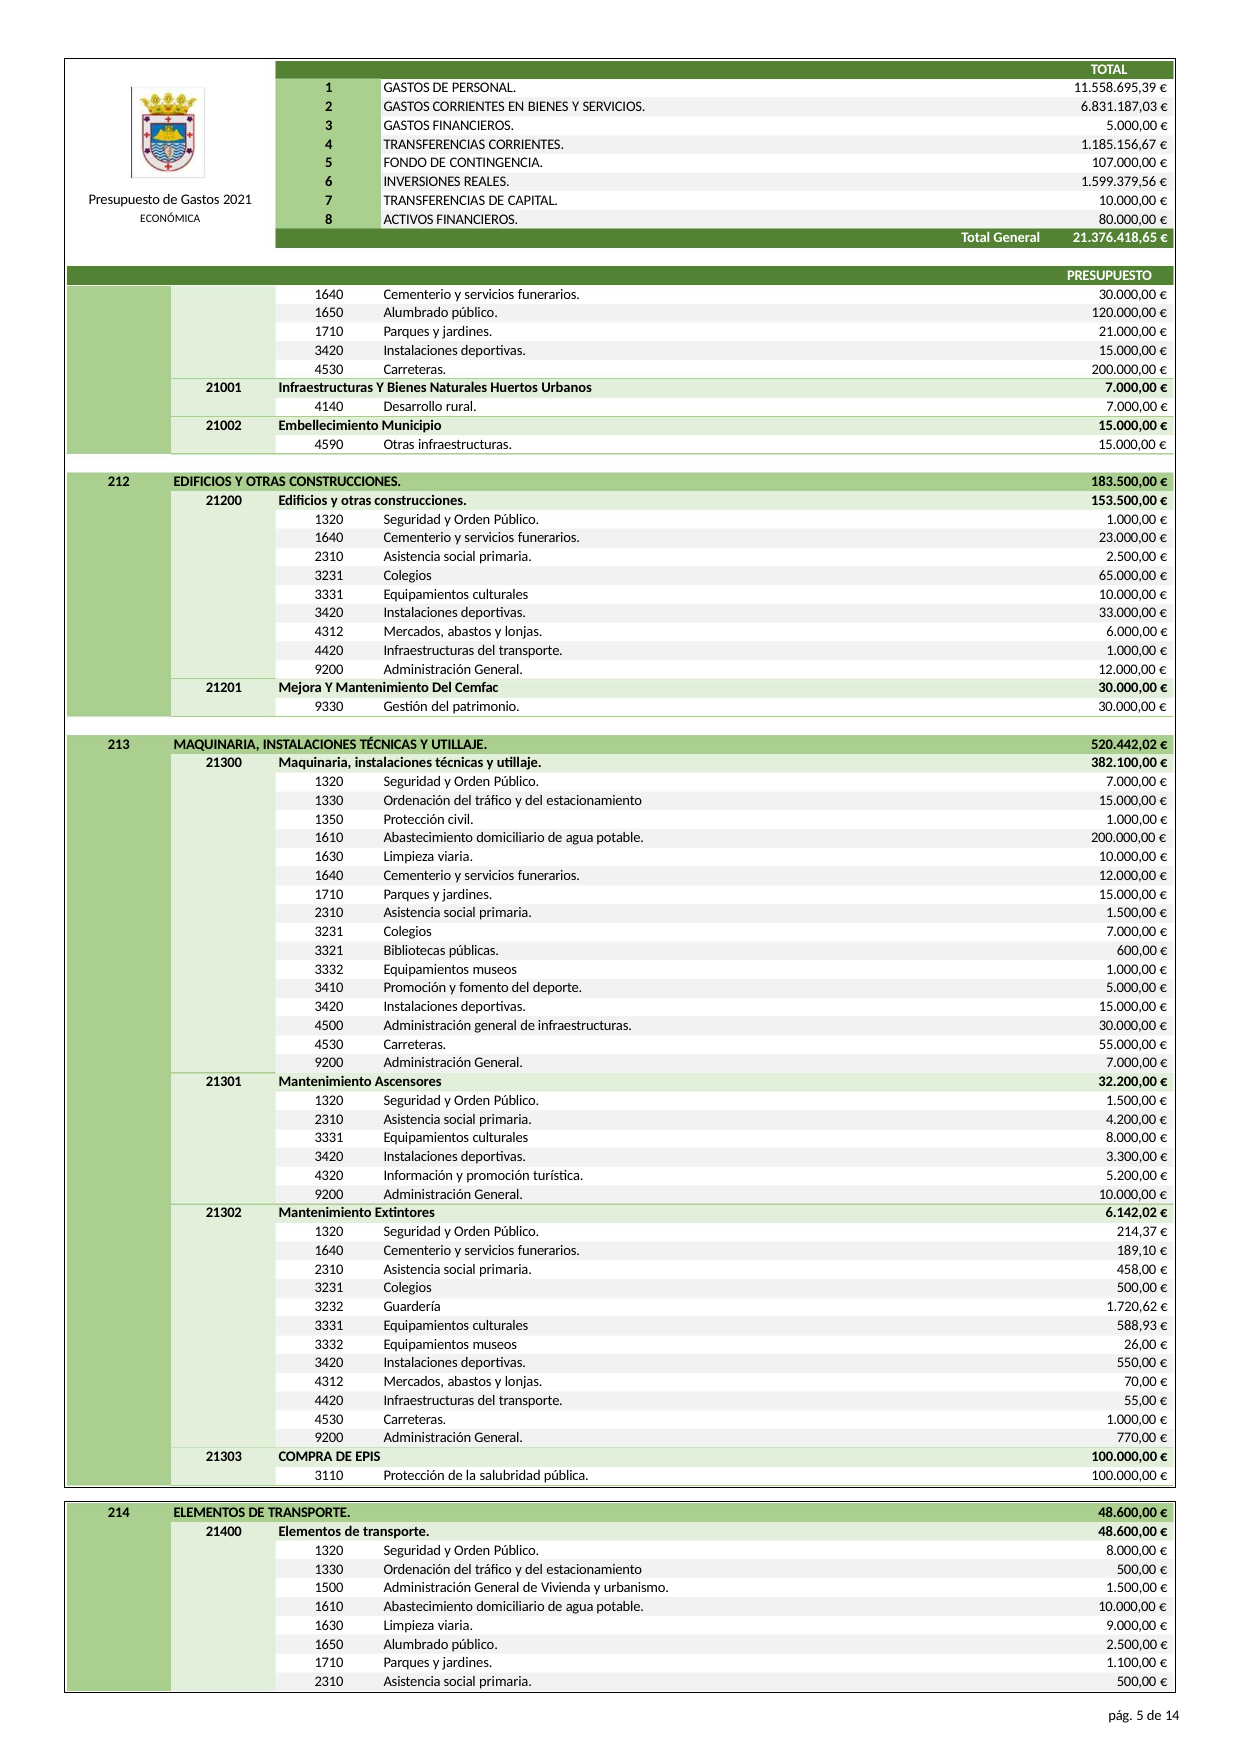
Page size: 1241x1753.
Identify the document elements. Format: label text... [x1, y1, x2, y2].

text 458,00 € [1117, 1260, 1189, 1278]
text 200.000,00 € [1091, 829, 1189, 846]
text 4 [314, 435, 343, 453]
text 1.100,00 € [1106, 1654, 1189, 1671]
text Mantenimiento Ascensores [278, 1073, 466, 1090]
text 110 [343, 1467, 383, 1484]
text Carreteras. [383, 1410, 589, 1428]
text 30.000,00 € [1098, 1017, 1189, 1034]
text Seguridad y Orden Público. [383, 510, 605, 528]
text Protección de la salubridad pública. [383, 1467, 613, 1484]
text 1320 [314, 1092, 365, 1109]
text 520.442,02 € [1091, 735, 1189, 753]
text 4312 [314, 623, 365, 640]
text COMPRA DE EPIS [278, 1448, 401, 1465]
text 10.000,00 € [1099, 192, 1189, 209]
text 2 [206, 417, 234, 434]
text 21200 Edificios y otras construcciones. [206, 492, 492, 509]
picture [65, 1502, 1175, 1692]
text 70,00 € [1124, 1373, 1189, 1390]
text 1.000,00 € [1106, 510, 1189, 528]
text 1.720,62 € [1106, 1298, 1189, 1315]
text 55.000,00 € [1099, 1035, 1189, 1053]
text EDIFICIOS Y OTRAS CONSTRUCCIONES. [173, 473, 492, 490]
text 12.000,00 € [1098, 867, 1189, 884]
text 3420 [314, 1148, 365, 1165]
text 3232 [314, 1298, 365, 1315]
text Administración general de infraestructuras. [383, 1017, 669, 1034]
text Equipamientos culturales [383, 1129, 608, 1146]
text 2310 [314, 1260, 365, 1278]
text 4.200,00 € [1106, 1110, 1189, 1128]
text 212 [108, 473, 151, 490]
text 1650 [314, 1635, 365, 1653]
text 2 [325, 98, 354, 115]
text 200.000,00 € [1091, 360, 1189, 378]
text Seguridad y Orden Público. [383, 773, 669, 790]
text 4420 [314, 642, 365, 659]
text 189,10 € [1117, 1242, 1189, 1259]
text Mercados, abastos y lonjas. [383, 623, 605, 640]
text 21303 [206, 1448, 263, 1465]
text 26,00 € [1124, 1335, 1189, 1353]
text 213 [108, 735, 151, 753]
text 3331 [314, 1317, 365, 1334]
text 6.000,00 € [1106, 623, 1189, 640]
text 15.000,00 € [1099, 885, 1189, 903]
text 1.599.379,56 € [1081, 173, 1189, 190]
text 15.000,00 € [1099, 342, 1189, 359]
text 5.000,00 € [1106, 117, 1189, 134]
text 2310 [314, 1110, 365, 1128]
text 7.000,00 € [1105, 379, 1189, 396]
text Parques y jardines. [383, 1654, 694, 1671]
text Equipamientos culturales [383, 1317, 589, 1334]
text ELEMENTOS DE TRANSPORTE. [173, 1504, 454, 1521]
text GASTOS FINANCIEROS. [383, 117, 671, 134]
text 1 [314, 304, 321, 321]
text 2 [206, 1523, 234, 1540]
text Cementerio y servicios funerarios. [383, 867, 669, 884]
text 1350 [314, 810, 365, 828]
text 21201 [206, 679, 263, 696]
text FONDO DE CONTINGENCIA. [383, 154, 671, 171]
text 4 [325, 135, 354, 153]
text Instalaciones deportivas. [383, 998, 669, 1015]
text 4320 [314, 1167, 365, 1184]
text 3410 [314, 979, 365, 996]
text 2310 [314, 1673, 365, 1690]
text 9200 [314, 1429, 365, 1446]
text 1301 [213, 1073, 263, 1090]
text 5 [325, 154, 354, 171]
text 2310 [314, 904, 365, 921]
text 1.000,00 € [1106, 1410, 1188, 1428]
text 30.000,00 € [1098, 285, 1189, 303]
text Alumbrado público. [383, 304, 605, 321]
text Infraestructuras Y Bienes Naturales Huertos Urbanos [278, 379, 617, 396]
text Embellecimiento Municipio [278, 417, 617, 434]
text 3331 [314, 585, 365, 603]
text 6.831.187,03 € [1081, 98, 1189, 115]
text 1.500,00 € [1106, 1092, 1189, 1109]
text 588,93 € [1117, 1317, 1189, 1334]
text Infraestructuras del transporte. [383, 1392, 589, 1409]
text ACTIVOS FINANCIEROS. [383, 210, 671, 228]
text 1.000,00 € [1106, 810, 1189, 828]
text Presupuesto de Gastos 2021 [88, 191, 277, 208]
text 1330 [314, 1560, 365, 1578]
text 1001 [213, 379, 263, 396]
text Limpieza viaria. [383, 1617, 694, 1634]
text 183.500,00 € [1091, 473, 1189, 490]
text PRESUPUESTO [1067, 267, 1189, 284]
text 500,00 € [1117, 1279, 1189, 1296]
text 2.500,00 € [1106, 1635, 1189, 1653]
text 3420 [314, 1354, 365, 1371]
text Asistencia social primaria. [383, 1673, 554, 1690]
text 7 [325, 192, 354, 209]
text Parques y jardines. [383, 885, 669, 903]
text Asistencia social primaria. [383, 1260, 605, 1278]
text 3231 [314, 567, 365, 584]
text Cementerio y servicios funerarios. [383, 285, 605, 303]
text 1630 [314, 1617, 365, 1634]
text Equipamientos museos [383, 1335, 589, 1353]
text 1710 [314, 885, 365, 903]
text 1630 [314, 848, 365, 865]
text 9 [314, 698, 343, 715]
picture [65, 59, 1175, 1487]
text 9.000,00 € [1106, 1617, 1189, 1634]
text 7.000,00 € [1106, 398, 1189, 415]
text 107.000,00 € [1092, 154, 1189, 171]
text Instalaciones deportivas. [383, 1148, 608, 1165]
text Mercados, abastos y lonjas. [383, 1373, 589, 1390]
text 2 [206, 379, 213, 396]
text 30.000,00 € [1098, 698, 1189, 715]
text GASTOS DE PERSONAL. [383, 79, 671, 96]
text 65.000,00 € [1099, 567, 1189, 584]
text 140 Desarrollo rural. [343, 398, 617, 415]
text 500,00 € [1117, 1560, 1189, 1578]
text 4 [314, 371, 321, 378]
text 7.000,00 € [1106, 773, 1189, 790]
text 100.000,00 € [1091, 1448, 1189, 1465]
text GASTOS CORRIENTES EN BIENES Y SERVICIOS. [383, 98, 671, 115]
text 3231 [314, 923, 365, 940]
text MAQUINARIA, INSTALACIONES TÉCNICAS Y UTILLAJE. [173, 735, 514, 753]
text 11.558.695,39 € [1073, 79, 1189, 96]
text 21.000,00 € [1099, 323, 1189, 340]
text Abastecimiento domiciliario de agua potable. [383, 829, 669, 846]
text 3 [325, 117, 354, 134]
text pág. 5 de 14 [1108, 1707, 1200, 1724]
text Guardería [383, 1298, 463, 1315]
text Limpieza viaria. [383, 848, 669, 865]
text 1330 [314, 792, 365, 809]
text 15.000,00 € [1099, 998, 1189, 1015]
text Ordenación del tráfico y del estacionamiento [383, 1560, 694, 1578]
text 1320 [314, 773, 365, 790]
text Información y promoción turística. [383, 1167, 608, 1184]
text Administración General de Vivienda y urbanismo. [383, 1579, 694, 1596]
text 3331 [314, 1129, 365, 1146]
text 21300 [206, 754, 263, 771]
text 1710 [314, 1654, 365, 1671]
text 4530 [314, 1410, 365, 1428]
text 1500 [314, 1579, 365, 1596]
text 10.000,00 € [1099, 585, 1189, 603]
text 6.142,02 € [1105, 1204, 1189, 1221]
text 3420 [314, 604, 365, 621]
text 1320 [314, 510, 365, 528]
text 48.600,00 € [1098, 1523, 1189, 1540]
text Instalaciones deportivas. [383, 604, 605, 621]
text 1.000,00 € [1106, 960, 1189, 978]
text 1640 [314, 529, 365, 546]
text Administración General. [383, 1185, 608, 1203]
text Maquinaria, instalaciones técnicas y utillaje. [278, 754, 566, 771]
text Ordenación del tráfico y del estacionamiento [383, 792, 669, 809]
text 2 [206, 1073, 213, 1090]
text 100.000,00 € [1091, 1467, 1189, 1484]
text 770,00 € [1117, 1429, 1188, 1446]
text Instalaciones deportivas. [383, 1354, 589, 1371]
text 23.000,00 € [1098, 529, 1189, 546]
text Parques y jardines. [383, 323, 605, 340]
text 4420 [314, 1392, 365, 1409]
text Alumbrado público. [383, 1635, 694, 1653]
text 1320 [314, 1223, 365, 1240]
text ECONÓMICA [140, 211, 218, 225]
text Mejora Y Mantenimiento Del Cemfac [278, 679, 545, 696]
text 4 [314, 360, 321, 371]
text 8 [325, 210, 354, 228]
text 3332 [314, 1335, 365, 1353]
text 1 [314, 285, 321, 303]
text 1400 Elementos de transporte. [234, 1523, 454, 1540]
text 2310 [314, 548, 365, 565]
text 1.185.156,67 € [1081, 135, 1189, 153]
text 55,00 € [1124, 1392, 1189, 1409]
text Asistencia social primaria. [383, 1110, 608, 1128]
text 30.000,00 € [1098, 679, 1189, 696]
text 330 Gestión del patrimonio. [343, 698, 545, 715]
text Asistencia social primaria. [383, 904, 669, 921]
text 10.000,00 € [1099, 848, 1189, 865]
text TRANSFERENCIAS DE CAPITAL. [383, 192, 671, 209]
text 4312 [314, 1373, 365, 1390]
text 4 [314, 398, 343, 415]
text Carreteras. [383, 360, 605, 378]
text 500,00 € [1117, 1673, 1189, 1690]
text 3 [314, 1467, 343, 1484]
text Seguridad y Orden Público. [383, 1223, 605, 1240]
text 15.000,00 € [1098, 435, 1189, 453]
text 1.000,00 € [1106, 642, 1188, 659]
text 382.100,00 € [1091, 754, 1189, 771]
text 5.000,00 € [1106, 979, 1189, 996]
text 1302 [234, 1204, 263, 1221]
text 420 [321, 342, 365, 359]
text Equipamientos museos [383, 960, 669, 978]
text 9200 [314, 1054, 365, 1071]
text 214,37 € [1117, 1223, 1189, 1240]
text 2.500,00 € [1106, 548, 1189, 565]
text 6 [325, 173, 354, 190]
text 590 Otras infraestructuras. [343, 435, 617, 453]
text Seguridad y Orden Público. [383, 1092, 608, 1109]
text Administración General. [383, 660, 605, 678]
text 650 [321, 304, 365, 321]
text 15.000,00 € [1098, 792, 1189, 809]
text 1320 [314, 1542, 365, 1559]
text 600,00 € [1117, 942, 1189, 959]
text 1 [314, 323, 321, 340]
text Mantenimiento Extintores [278, 1204, 459, 1221]
text Infraestructuras del transporte. [383, 642, 605, 659]
text 3420 [314, 998, 365, 1015]
text 7.000,00 € [1106, 923, 1189, 940]
text Asistencia social primaria. [383, 548, 605, 565]
text 1.500,00 € [1106, 1579, 1189, 1596]
text Bibliotecas públicas. [383, 942, 669, 959]
text INVERSIONES REALES. [383, 173, 671, 190]
text Administración General. [383, 1054, 545, 1071]
text Instalaciones deportivas. [383, 342, 605, 359]
text Equipamientos culturales [383, 585, 605, 603]
text Seguridad y Orden Público. [383, 1542, 563, 1559]
text Cementerio y servicios funerarios. [383, 1242, 605, 1259]
text 32.200,00 € [1098, 1073, 1189, 1090]
text Promoción y fomento del deporte. [383, 979, 669, 996]
text Protección civil. [383, 810, 669, 828]
text TOTAL [1091, 60, 1151, 78]
text 640 [321, 285, 365, 303]
text 1640 [314, 867, 365, 884]
text TRANSFERENCIAS CORRIENTES. [383, 135, 671, 153]
text 120.000,00 € [1091, 304, 1189, 321]
text 80.000,00 € [1099, 210, 1189, 228]
text 3321 [314, 942, 365, 959]
text 1.500,00 € [1106, 904, 1189, 921]
text Total General [961, 229, 1063, 246]
text 48.600,00 € [1098, 1504, 1189, 1521]
text 33.000,00 € [1099, 604, 1189, 621]
text 3231 [314, 1279, 365, 1296]
text 15.000,00 € [1098, 417, 1189, 434]
text 3332 [314, 960, 365, 978]
text 550,00 € [1117, 1354, 1189, 1371]
text Abastecimiento domiciliario de agua potable. [383, 1598, 694, 1615]
text 3 [314, 342, 321, 359]
text 1002 [234, 417, 263, 434]
text 1640 [314, 1242, 365, 1259]
text 710 [321, 323, 365, 340]
text Colegios [383, 1279, 605, 1296]
text Administración General. [383, 1429, 545, 1446]
text 214 [108, 1504, 151, 1521]
text 4530 [314, 1035, 365, 1053]
text Carreteras. [383, 1035, 669, 1053]
text 530 [321, 360, 365, 378]
text 8.000,00 € [1106, 1542, 1189, 1559]
text 21.376.418,65 € [1073, 229, 1189, 246]
text 4500 [314, 1017, 365, 1034]
text 12.000,00 € [1098, 660, 1189, 678]
text 7.000,00 € [1106, 1054, 1189, 1071]
text 10.000,00 € [1098, 1598, 1189, 1615]
text 1610 [314, 829, 365, 846]
text 1 [325, 79, 354, 96]
text 5.200,00 € [1106, 1167, 1189, 1184]
text Colegios [383, 567, 605, 584]
text 9200 [314, 660, 365, 678]
text Colegios [383, 923, 669, 940]
text 10.000,00 € [1098, 1185, 1189, 1203]
text 153.500,00 € [1091, 492, 1189, 509]
text 2 [206, 1204, 234, 1221]
text 1610 [314, 1598, 365, 1615]
text 3.300,00 € [1106, 1148, 1189, 1165]
text Cementerio y servicios funerarios. [383, 529, 605, 546]
text 8.000,00 € [1106, 1129, 1189, 1146]
text 9200 [314, 1185, 365, 1203]
